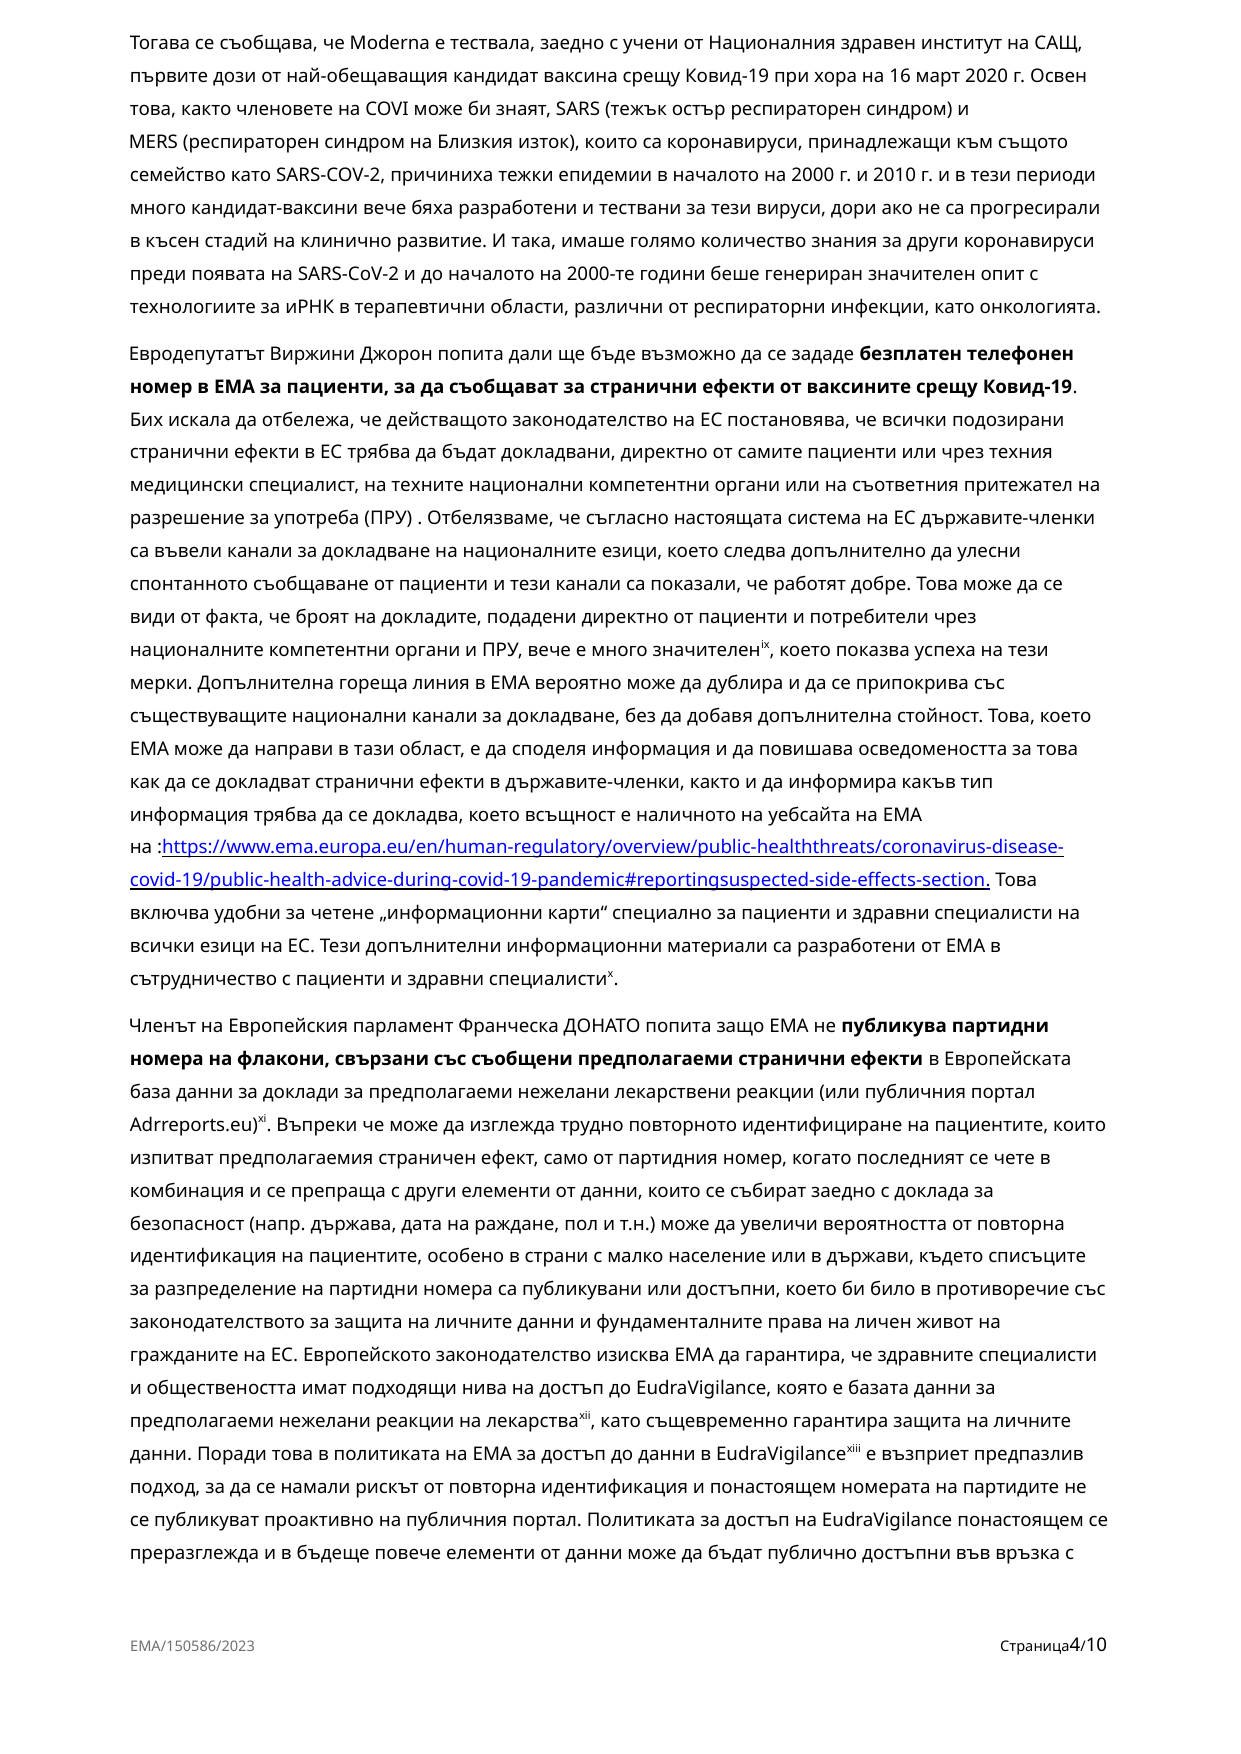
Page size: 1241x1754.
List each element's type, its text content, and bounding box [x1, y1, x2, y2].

text Евродепутатът Виржини Джорон попита дали ще бъде възможно да се зададе безплатен телефонен номер в EMA за пациенти, за да съобщават за странични ефекти от ваксините срещу Ковид-19. Бих искала да отбележа, че действащото законодателство на ЕС постановява, че всички подозирани странични ефекти в ЕС трябва да бъдат докладвани, директно от самите пациенти или чрез техния медицински специалист, на техните национални компетентни органи или на съответния притежател на разрешение за употреба (ПРУ) . Отбелязваме, че съгласно настоящата система на ЕС държавите-членки са въвели канали за докладване на националните езици, което следва допълнително да улесни спонтанното съобщаване от пациенти и тези канали са показали, че работят добре. Това може да се види от факта, че броят на докладите, подадени директно от пациенти и потребители чрез националните компетентни органи и ПРУ, вече е много значителенix, което показва успеха на тези мерки. Допълнителна гореща линия в EMA вероятно може да дублира и да се припокрива със съществуващите национални канали за докладване, без да добавя допълнителна стойност. Това, което EMA може да направи в тази област, е да споделя информация и да повишава осведомеността за това как да се докладват странични ефекти в държавите-членки, както и да информира какъв тип информация трябва да се докладва, което всъщност е наличното на уебсайта на EMA на :https://www.ema.europa.eu/en/human-regulatory/overview/public-healththreats/coronavirus-disease-covid-19/public-health-advice-during-covid-19-pandemic#reportingsuspected-side-effects-section. Това включва удобни за четене „информационни карти“ специално за пациенти и здравни специалисти на всички езици на ЕС. Тези допълнителни информационни материали са разработени от EMA в сътрудничество с пациенти и здравни специалистиx. [128, 340, 1111, 991]
text Членът на Европейския парламент Франческа ДОНАТО попита защо EMA не публикува партидни номера на флакони, свързани със съобщени предполагаеми странични ефекти в Европейската база данни за доклади за предполагаеми нежелани лекарствени реакции (или публичния портал Adrreports.eu)xi. Въпреки че може да изглежда трудно повторното идентифициране на пациентите, които изпитват предполагаемия страничен ефект, само от партидния номер, когато последният се чете в комбинация и се препраща с други елементи от данни, които се събират заедно с доклада за безопасност (напр. държава, дата на раждане, пол и т.н.) може да увеличи вероятността от повторна идентификация на пациентите, особено в страни с малко население или в държави, където списъците за разпределение на партидни номера са публикувани или достъпни, което би било в противоречие със законодателството за защита на личните данни и фундаменталните права на личен живот на гражданите на ЕС. Европейското законодателство изисква EMA да гарантира, че здравните специалисти и обществеността имат подходящи нива на достъп до EudraVigilance, която е базата данни за предполагаеми нежелани реакции на лекарстваxii, като същевременно гарантира защита на личните данни. Поради това в политиката на EMA за достъп до данни в EudraVigilancexiii е възприет предпазлив подход, за да се намали рискът от повторна идентификация и понастоящем номерата на партидите не се публикуват проактивно на публичния портал. Политиката за достъп на EudraVigilance понастоящем се преразглежда и в бъдеще повече елементи от данни може да бъдат публично достъпни във връзка с [128, 1012, 1111, 1564]
text MERS (респираторен синдром на Близкия изток), които са коронавируси, принадлежащи към същото семейство като SARS-COV-2, причиниха тежки епидемии в началото на 2000 г. и 2010 г. и в тези периоди много кандидат-ваксини вече бяха разработени и тествани за тези вируси, дори ако не са прогресирали в късен стадий на клинично развитие. И така, имаше голямо количество знания за други коронавируси преди появата на SARS-CoV-2 и до началото на 2000-те години беше генериран значителен опит с технологиите за иРНК в терапевтични области, различни от респираторни инфекции, като онкологията. [128, 128, 1111, 318]
text Тогава се съобщава, че Moderna е тествала, заедно с учени от Националния здравен институт на САЩ, първите дози от най-обещаващия кандидат ваксина срещу Ковид-19 при хора на 16 март 2020 г. Освен това, както членовете на COVI може би знаят, SARS (тежък остър респираторен синдром) и [128, 29, 1111, 121]
